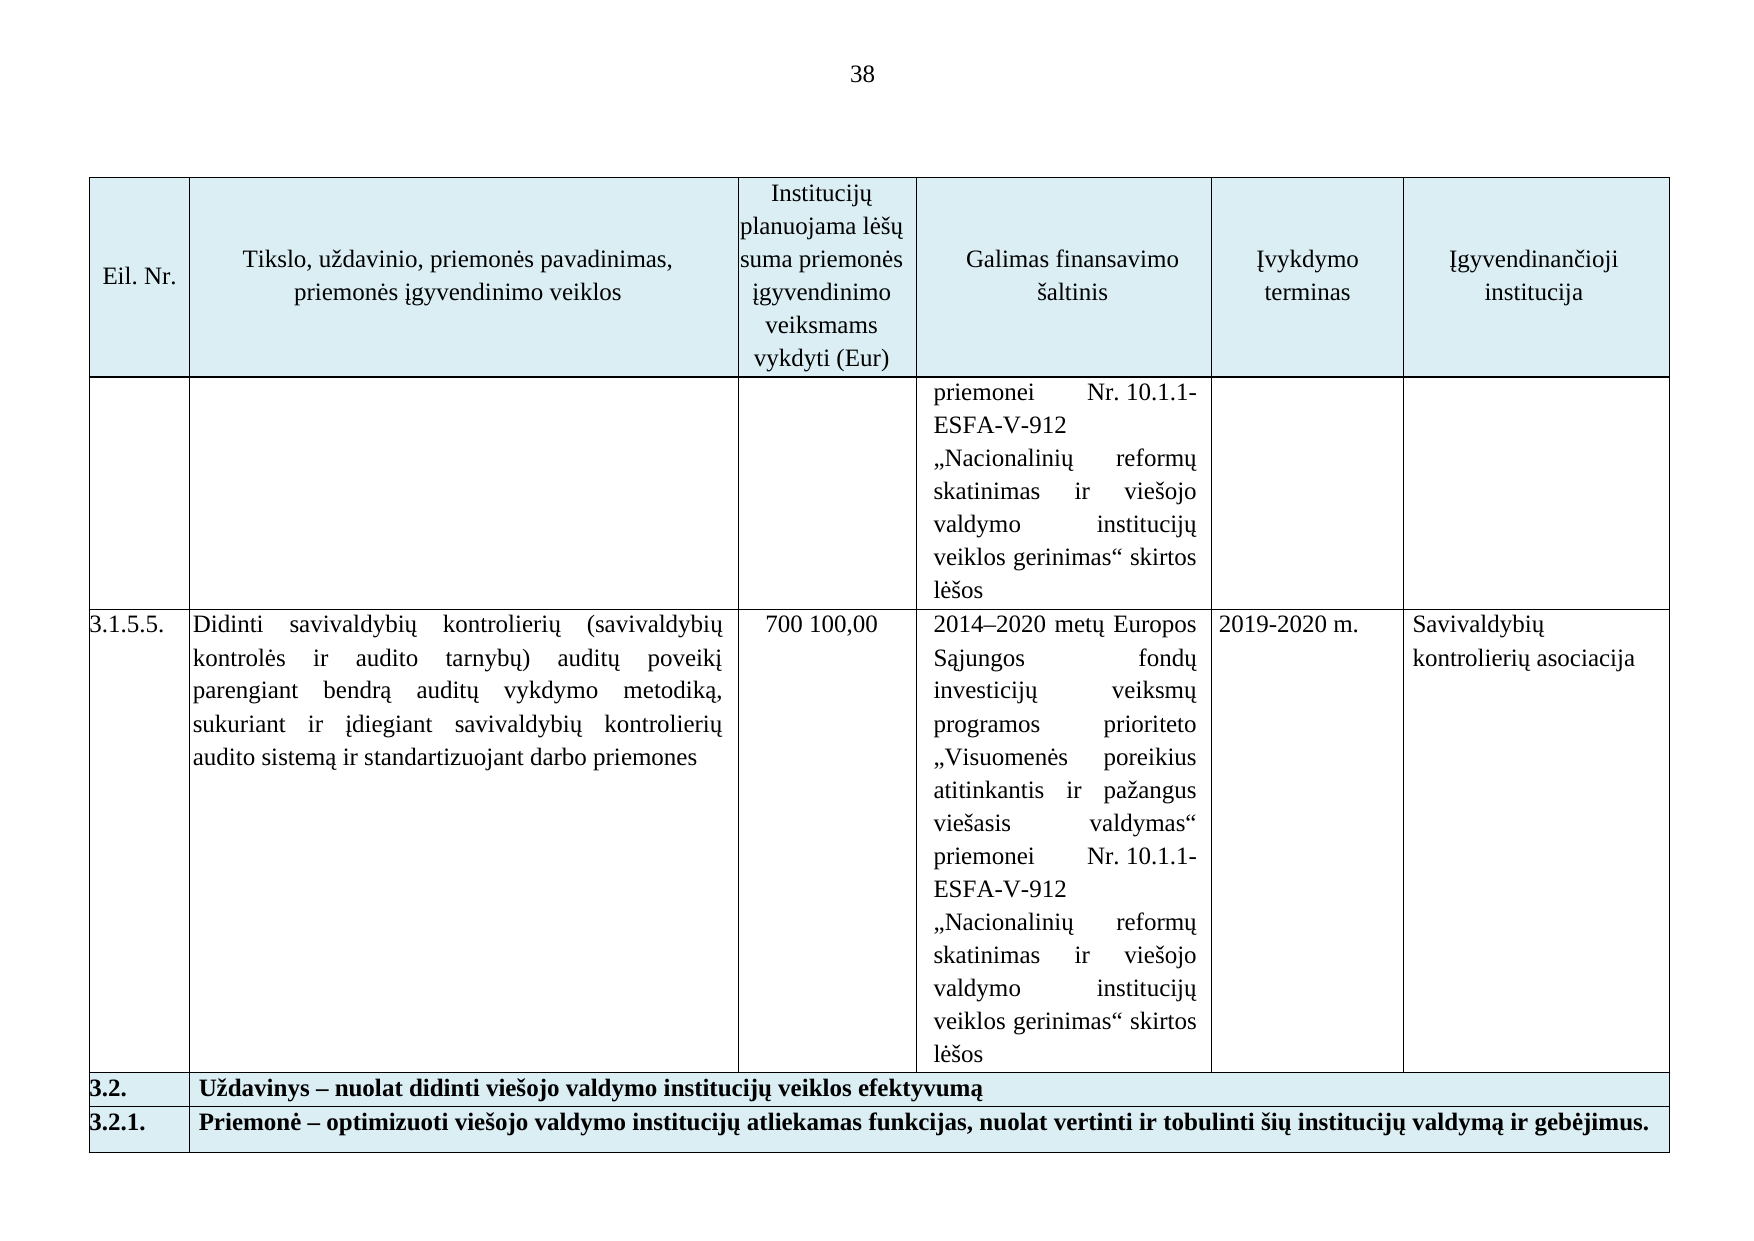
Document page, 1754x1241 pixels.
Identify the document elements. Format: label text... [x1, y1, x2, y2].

table_cell Priemonė – optimizuoti viešojo valdymo institucijų atliekamas funkcijas, nuolat vertinti ir tobulinti šių institucijų valdymą ir gebėjimus. [190, 1107, 1669, 1152]
table_header Galimas finansavimo šaltinis [917, 178, 1211, 376]
table_cell [1404, 378, 1669, 608]
table_header Eil. Nr. [90, 178, 189, 376]
table_cell 3.2.1. [90, 1107, 189, 1152]
table_cell priemonei Nr. 10.1.1-ESFA-V-912 „Nacionalinių reformų skatinimas ir viešojo valdymo institucijų veiklos gerinimas“ skirtos lėšos [917, 378, 1211, 608]
table_cell 700 100,00 [739, 610, 916, 1072]
table_header Įgyvendinančioji institucija [1404, 178, 1669, 376]
table_cell 3.1.5.5. [90, 610, 189, 1072]
table_cell [90, 378, 189, 608]
table_cell [190, 378, 738, 608]
table_cell Uždavinys – nuolat didinti viešojo valdymo institucijų veiklos efektyvumą [190, 1073, 1669, 1106]
table_cell 3.2. [90, 1073, 189, 1106]
table_cell 2019-2020 m. [1212, 610, 1403, 1072]
table_cell Savivaldybių kontrolierių asociacija [1404, 610, 1669, 1072]
table_cell [739, 378, 916, 608]
table_header Tikslo, uždavinio, priemonės pavadinimas, priemonės įgyvendinimo veiklos [190, 178, 738, 376]
table_cell [1212, 378, 1403, 608]
table_header Įvykdymo terminas [1212, 178, 1403, 376]
table_cell Didinti savivaldybių kontrolierių (savivaldybių kontrolės ir audito tarnybų) auditų poveikį parengiant bendrą auditų vykdymo metodiką, sukuriant ir įdiegiant savivaldybių kontrolierių audito sistemą ir standartizuojant darbo priemones [190, 610, 738, 1072]
table_header Institucijų planuojama lėšų suma priemonės įgyvendinimo veiksmams vykdyti (Eur) [739, 178, 916, 376]
table_cell 2014–2020 metų Europos Sąjungos fondų investicijų veiksmų programos prioriteto „Visuomenės poreikius atitinkantis ir pažangus viešasis valdymas“ priemonei Nr. 10.1.1-ESFA-V-912 „Nacionalinių reformų skatinimas ir viešojo valdymo institucijų veiklos gerinimas“ skirtos lėšos [917, 610, 1211, 1072]
